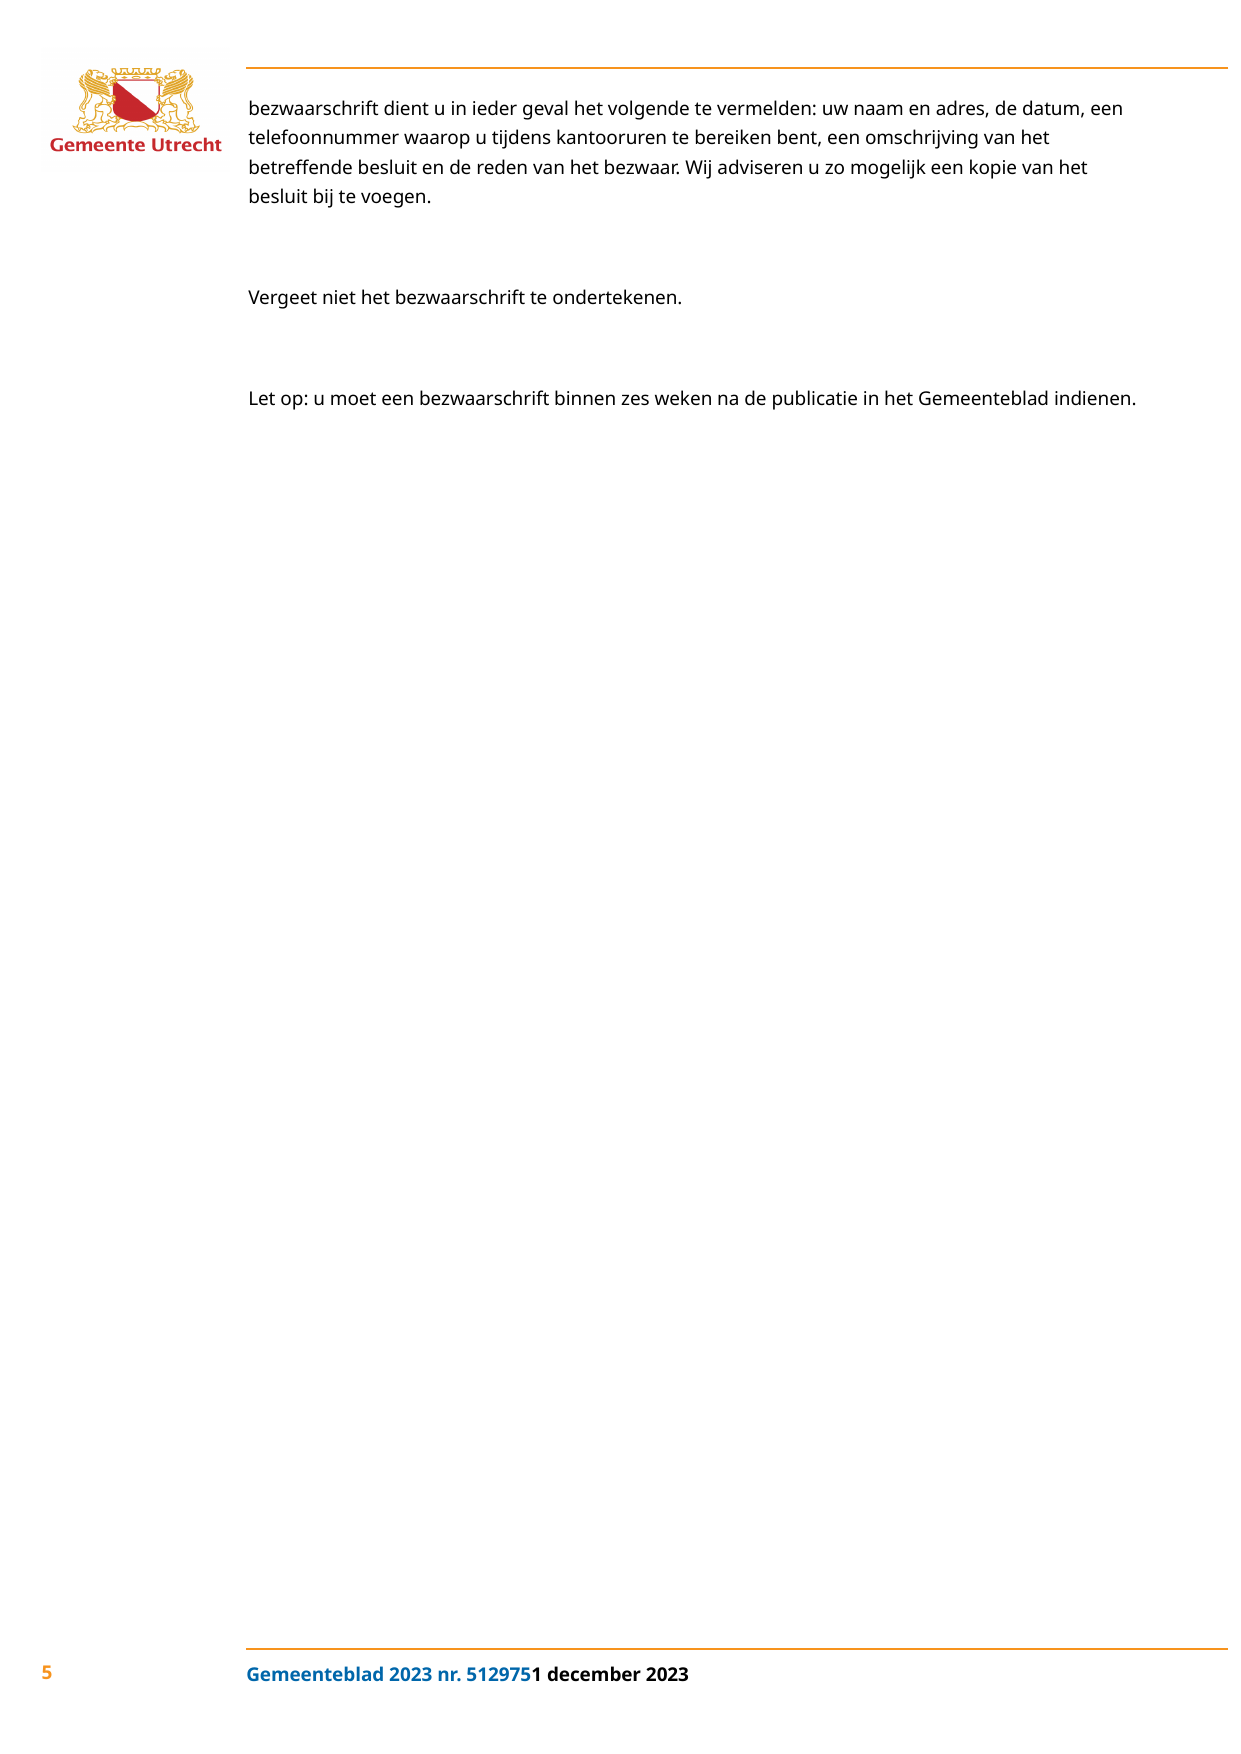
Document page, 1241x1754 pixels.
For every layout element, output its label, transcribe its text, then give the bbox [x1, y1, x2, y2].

text Vergeet niet het bezwaarschrift te ondertekenen. [248, 284, 1152, 310]
text Let op: u moet een bezwaarschrift binnen zes weken na de publicatie in het Gemeenteblad indienen. [248, 385, 1152, 411]
text bezwaarschrift dient u in ieder geval het volgende te vermelden: uw naam en adres, de datum, een telefoonnummer waarop u tijdens kantooruren te bereiken bent, een omschrijving van het betreffende besluit en de reden van het bezwaar. Wij adviseren u zo mogelijk een kopie van het besluit bij te voegen. [248, 95, 1152, 209]
picture [41, 47, 231, 172]
